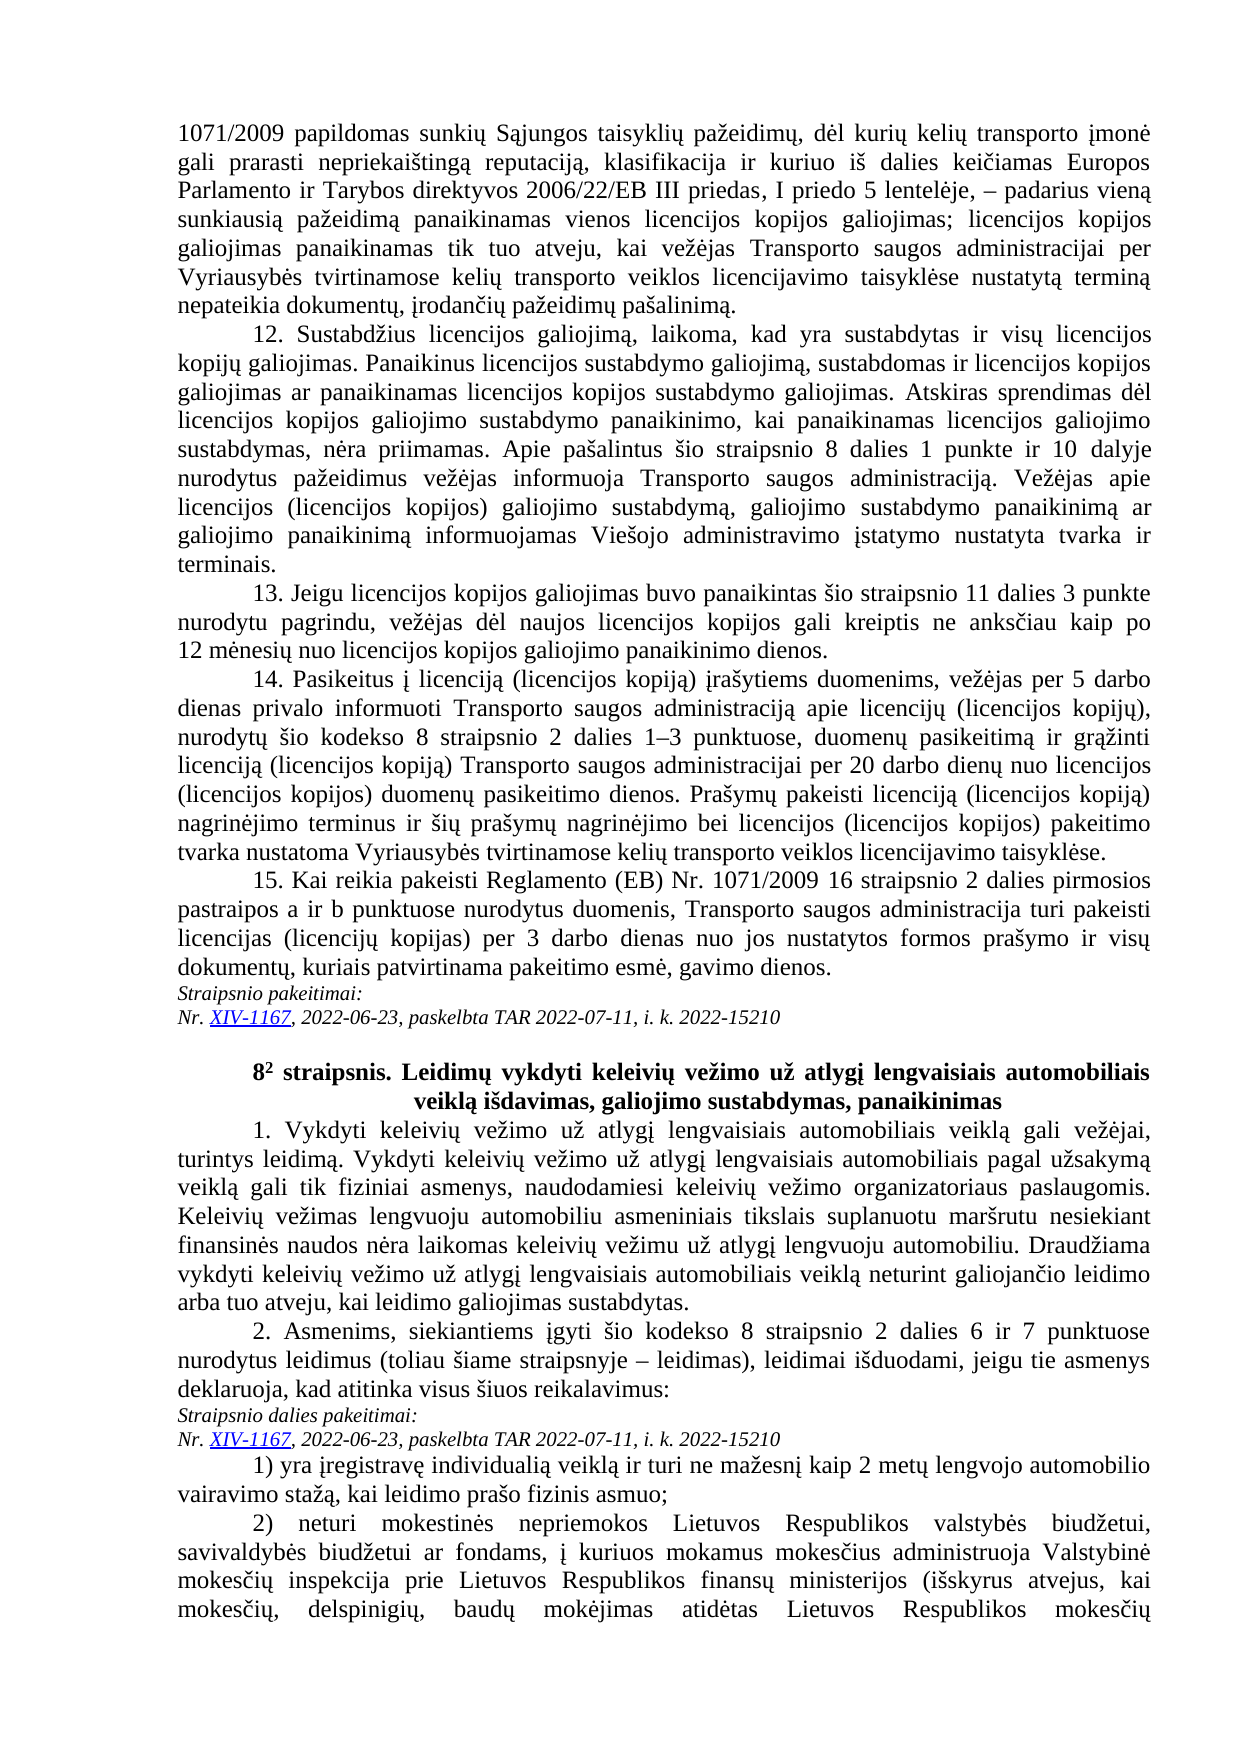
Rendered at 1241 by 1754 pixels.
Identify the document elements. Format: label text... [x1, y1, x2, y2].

text Straipsnio pakeitimai: [177, 981, 1152, 1005]
text 15. Kai reikia pakeisti Reglamento (EB) Nr. 1071/2009 16 straipsnio 2 dalies pirmosios pastraipos a ir b punktuose nurodytus duomenis, Transporto saugos administracija turi pakeisti licencijas (licencijų kopijas) per 3 darbo dienas nuo jos nustatytos formos prašymo ir visų dokumentų, kuriais patvirtinama pakeitimo esmė, gavimo dienos. [177, 866, 1152, 981]
text Straipsnio dalies pakeitimai: [177, 1402, 1152, 1427]
text Nr. XIV-1167, 2022-06-23, paskelbta TAR 2022-07-11, i. k. 2022-15210 [177, 1427, 1152, 1451]
text 82 straipsnis. Leidimų vykdyti keleivių vežimo už atlygį lengvaisiais automobiliais veiklą išdavimas, galiojimo sustabdymas, panaikinimas [252, 1057, 1152, 1115]
text 1. Vykdyti keleivių vežimo už atlygį lengvaisiais automobiliais veiklą gali vežėjai, turintys leidimą. Vykdyti keleivių vežimo už atlygį lengvaisiais automobiliais pagal užsakymą veiklą gali tik fiziniai asmenys, naudodamiesi keleivių vežimo organizatoriaus paslaugomis. Keleivių vežimas lengvuoju automobiliu asmeniniais tikslais suplanuotu maršrutu nesiekiant finansinės naudos nėra laikomas keleivių vežimu už atlygį lengvuoju automobiliu. Draudžiama vykdyti keleivių vežimo už atlygį lengvaisiais automobiliais veiklą neturint galiojančio leidimo arba tuo atveju, kai leidimo galiojimas sustabdytas. [177, 1115, 1152, 1316]
text 2) neturi mokestinės nepriemokos Lietuvos Respublikos valstybės biudžetui, savivaldybės biudžetui ar fondams, į kuriuos mokamus mokesčius administruoja Valstybinė mokesčių inspekcija prie Lietuvos Respublikos finansų ministerijos (išskyrus atvejus, kai mokesčių, delspinigių, baudų mokėjimas atidėtas Lietuvos Respublikos mokesčių [177, 1508, 1152, 1623]
text 2. Asmenims, siekiantiems įgyti šio kodekso 8 straipsnio 2 dalies 6 ir 7 punktuose nurodytus leidimus (toliau šiame straipsnyje – leidimas), leidimai išduodami, jeigu tie asmenys deklaruoja, kad atitinka visus šiuos reikalavimus: [177, 1316, 1152, 1402]
text Nr. XIV-1167, 2022-06-23, paskelbta TAR 2022-07-11, i. k. 2022-15210 [177, 1005, 1152, 1029]
text 1) yra įregistravę individualią veiklą ir turi ne mažesnį kaip 2 metų lengvojo automobilio vairavimo stažą, kai leidimo prašo fizinis asmuo; [177, 1451, 1152, 1508]
text 1071/2009 papildomas sunkių Sąjungos taisyklių pažeidimų, dėl kurių kelių transporto įmonė gali prarasti nepriekaištingą reputaciją, klasifikacija ir kuriuo iš dalies keičiamas Europos Parlamento ir Tarybos direktyvos 2006/22/EB III priedas, I priedo 5 lentelėje, – padarius vieną sunkiausią pažeidimą panaikinamas vienos licencijos kopijos galiojimas; licencijos kopijos galiojimas panaikinamas tik tuo atveju, kai vežėjas Transporto saugos administracijai per Vyriausybės tvirtinamose kelių transporto veiklos licencijavimo taisyklėse nustatytą terminą nepateikia dokumentų, įrodančių pažeidimų pašalinimą. [177, 118, 1152, 319]
text 14. Pasikeitus į licenciją (licencijos kopiją) įrašytiems duomenims, vežėjas per 5 darbo dienas privalo informuoti Transporto saugos administraciją apie licencijų (licencijos kopijų), nurodytų šio kodekso 8 straipsnio 2 dalies 1–3 punktuose, duomenų pasikeitimą ir grąžinti licenciją (licencijos kopiją) Transporto saugos administracijai per 20 darbo dienų nuo licencijos (licencijos kopijos) duomenų pasikeitimo dienos. Prašymų pakeisti licenciją (licencijos kopiją) nagrinėjimo terminus ir šių prašymų nagrinėjimo bei licencijos (licencijos kopijos) pakeitimo tvarka nustatoma Vyriausybės tvirtinamose kelių transporto veiklos licencijavimo taisyklėse. [177, 664, 1152, 866]
text 13. Jeigu licencijos kopijos galiojimas buvo panaikintas šio straipsnio 11 dalies 3 punkte nurodytu pagrindu, vežėjas dėl naujos licencijos kopijos gali kreiptis ne anksčiau kaip po 12 mėnesių nuo licencijos kopijos galiojimo panaikinimo dienos. [177, 578, 1152, 664]
text 12. Sustabdžius licencijos galiojimą, laikoma, kad yra sustabdytas ir visų licencijos kopijų galiojimas. Panaikinus licencijos sustabdymo galiojimą, sustabdomas ir licencijos kopijos galiojimas ar panaikinamas licencijos kopijos sustabdymo galiojimas. Atskiras sprendimas dėl licencijos kopijos galiojimo sustabdymo panaikinimo, kai panaikinamas licencijos galiojimo sustabdymas, nėra priimamas. Apie pašalintus šio straipsnio 8 dalies 1 punkte ir 10 dalyje nurodytus pažeidimus vežėjas informuoja Transporto saugos administraciją. Vežėjas apie licencijos (licencijos kopijos) galiojimo sustabdymą, galiojimo sustabdymo panaikinimą ar galiojimo panaikinimą informuojamas Viešojo administravimo įstatymo nustatyta tvarka ir terminais. [177, 319, 1152, 578]
